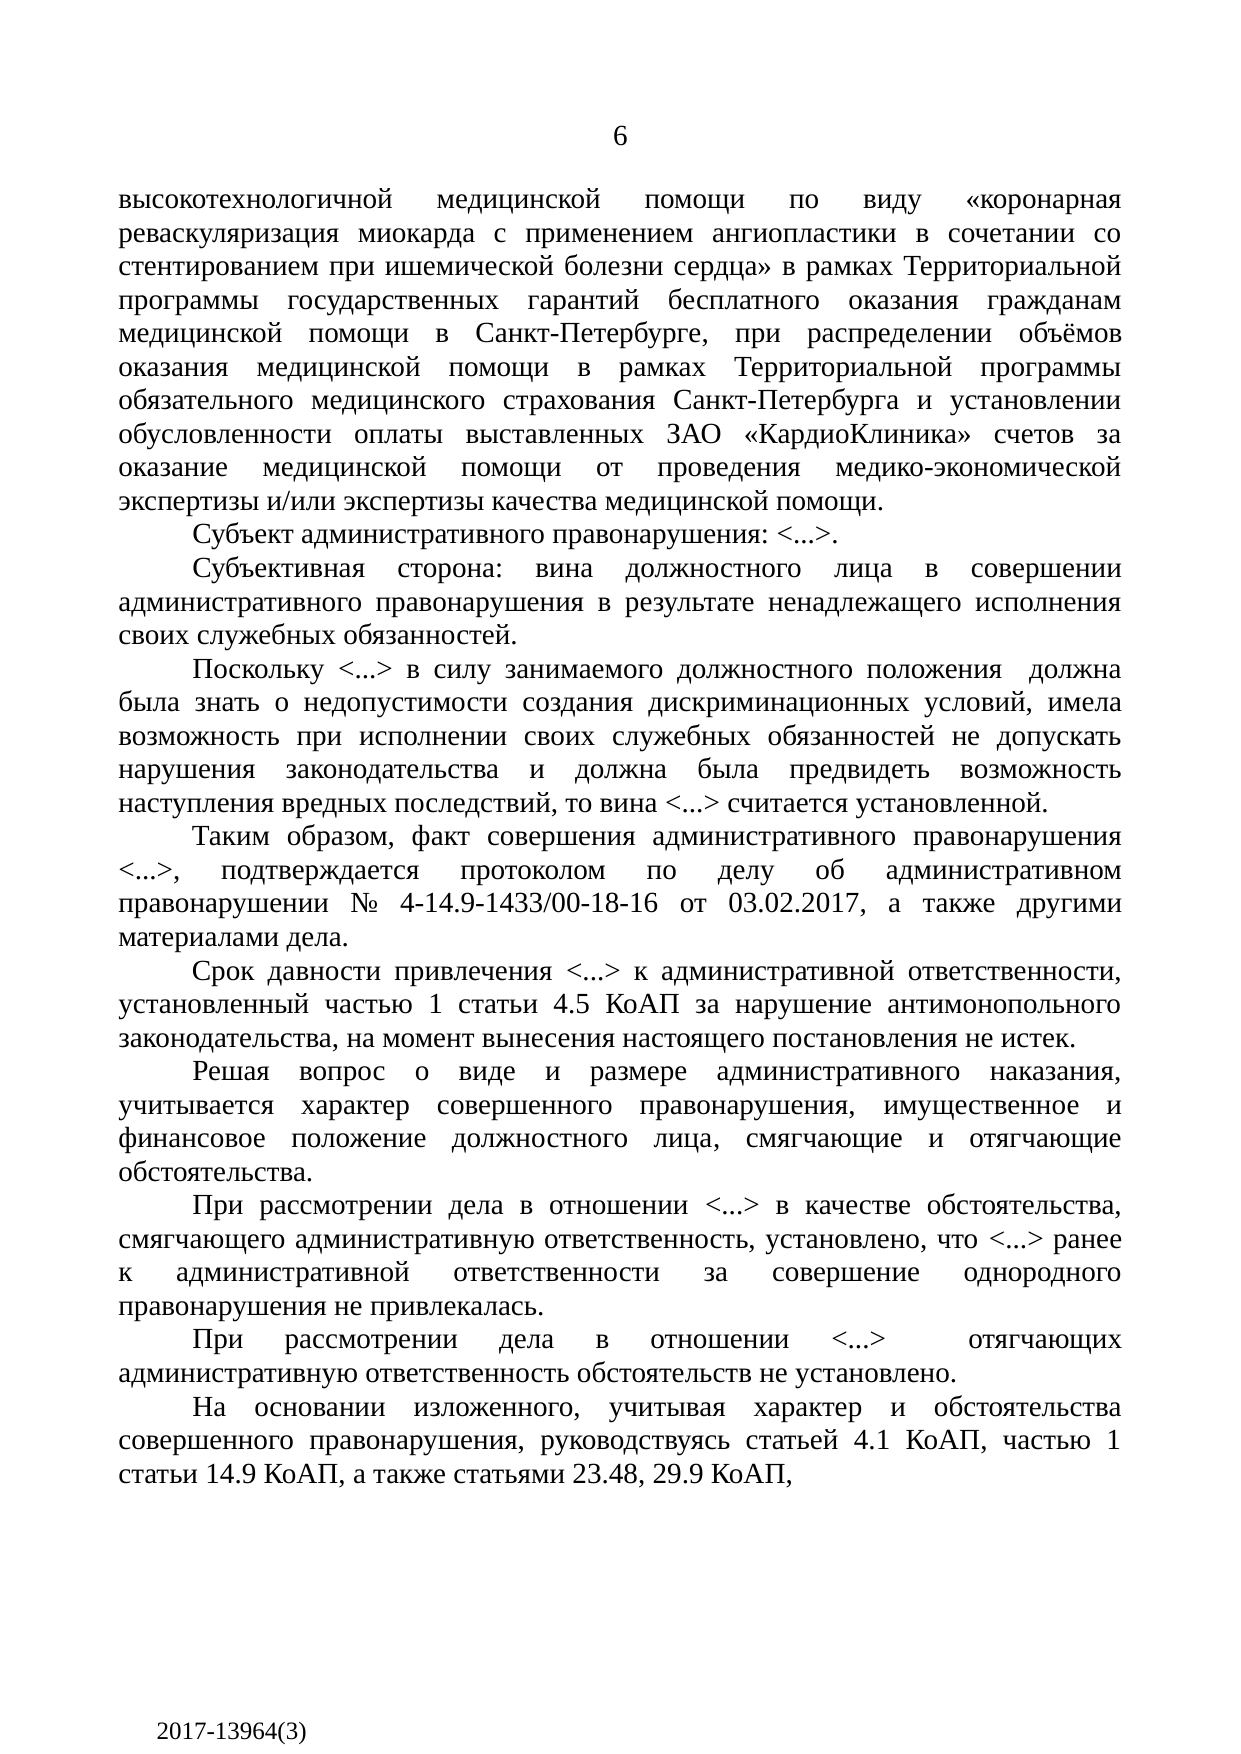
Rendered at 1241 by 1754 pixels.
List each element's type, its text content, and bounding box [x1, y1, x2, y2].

text Субъект административного правонарушения: <...>. [118, 517, 1122, 550]
text При рассмотрении дела в отношении <...> в качестве обстоятельства, смягчающего административную ответственность, установлено, что <...> ранее к административной ответственности за совершение однородного правонарушения не привлекалась. [118, 1187, 1122, 1322]
text Таким образом, факт совершения административного правонарушения <...>, подтверждается протоколом по делу об административном правонарушении № 4-14.9-1433/00-18-16 от 03.02.2017, а также другими материалами дела. [118, 818, 1122, 953]
text Срок давности привлечения <...> к административной ответственности, установленный частью 1 статьи 4.5 КоАП за нарушение антимонопольного законодательства, на момент вынесения настоящего постановления не истек. [118, 953, 1122, 1053]
text высокотехнологичной медицинской помощи по виду «коронарная реваскуляризация миокарда с применением ангиопластики в сочетании со стентированием при ишемической болезни сердца» в рамках Территориальной программы государственных гарантий бесплатного оказания гражданам медицинской помощи в Санкт-Петербурге, при распределении объёмов оказания медицинской помощи в рамках Территориальной программы обязательного медицинского страхования Санкт-Петербурга и установлении обусловленности оплаты выставленных ЗАО «КардиоКлиника» счетов за оказание медицинской помощи от проведения медико-экономической экспертизы и/или экспертизы качества медицинской помощи. [118, 181, 1122, 517]
text На основании изложенного, учитывая характер и обстоятельства совершенного правонарушения, руководствуясь статьей 4.1 КоАП, частью 1 статьи 14.9 КоАП, а также статьями 23.48, 29.9 КоАП, [118, 1389, 1122, 1489]
text Решая вопрос о виде и размере административного наказания, учитывается характер совершенного правонарушения, имущественное и финансовое положение должностного лица, смягчающие и отягчающие обстоятельства. [118, 1053, 1122, 1187]
text При рассмотрении дела в отношении <...> отягчающих административную ответственность обстоятельств не установлено. [118, 1322, 1122, 1389]
text Субъективная сторона: вина должностного лица в совершении административного правонарушения в результате ненадлежащего исполнения своих служебных обязанностей. [118, 550, 1122, 651]
text Поскольку <...> в силу занимаемого должностного положения должна была знать о недопустимости создания дискриминационных условий, имела возможность при исполнении своих служебных обязанностей не допускать нарушения законодательства и должна была предвидеть возможность наступления вредных последствий, то вина <...> считается установленной. [118, 651, 1122, 818]
